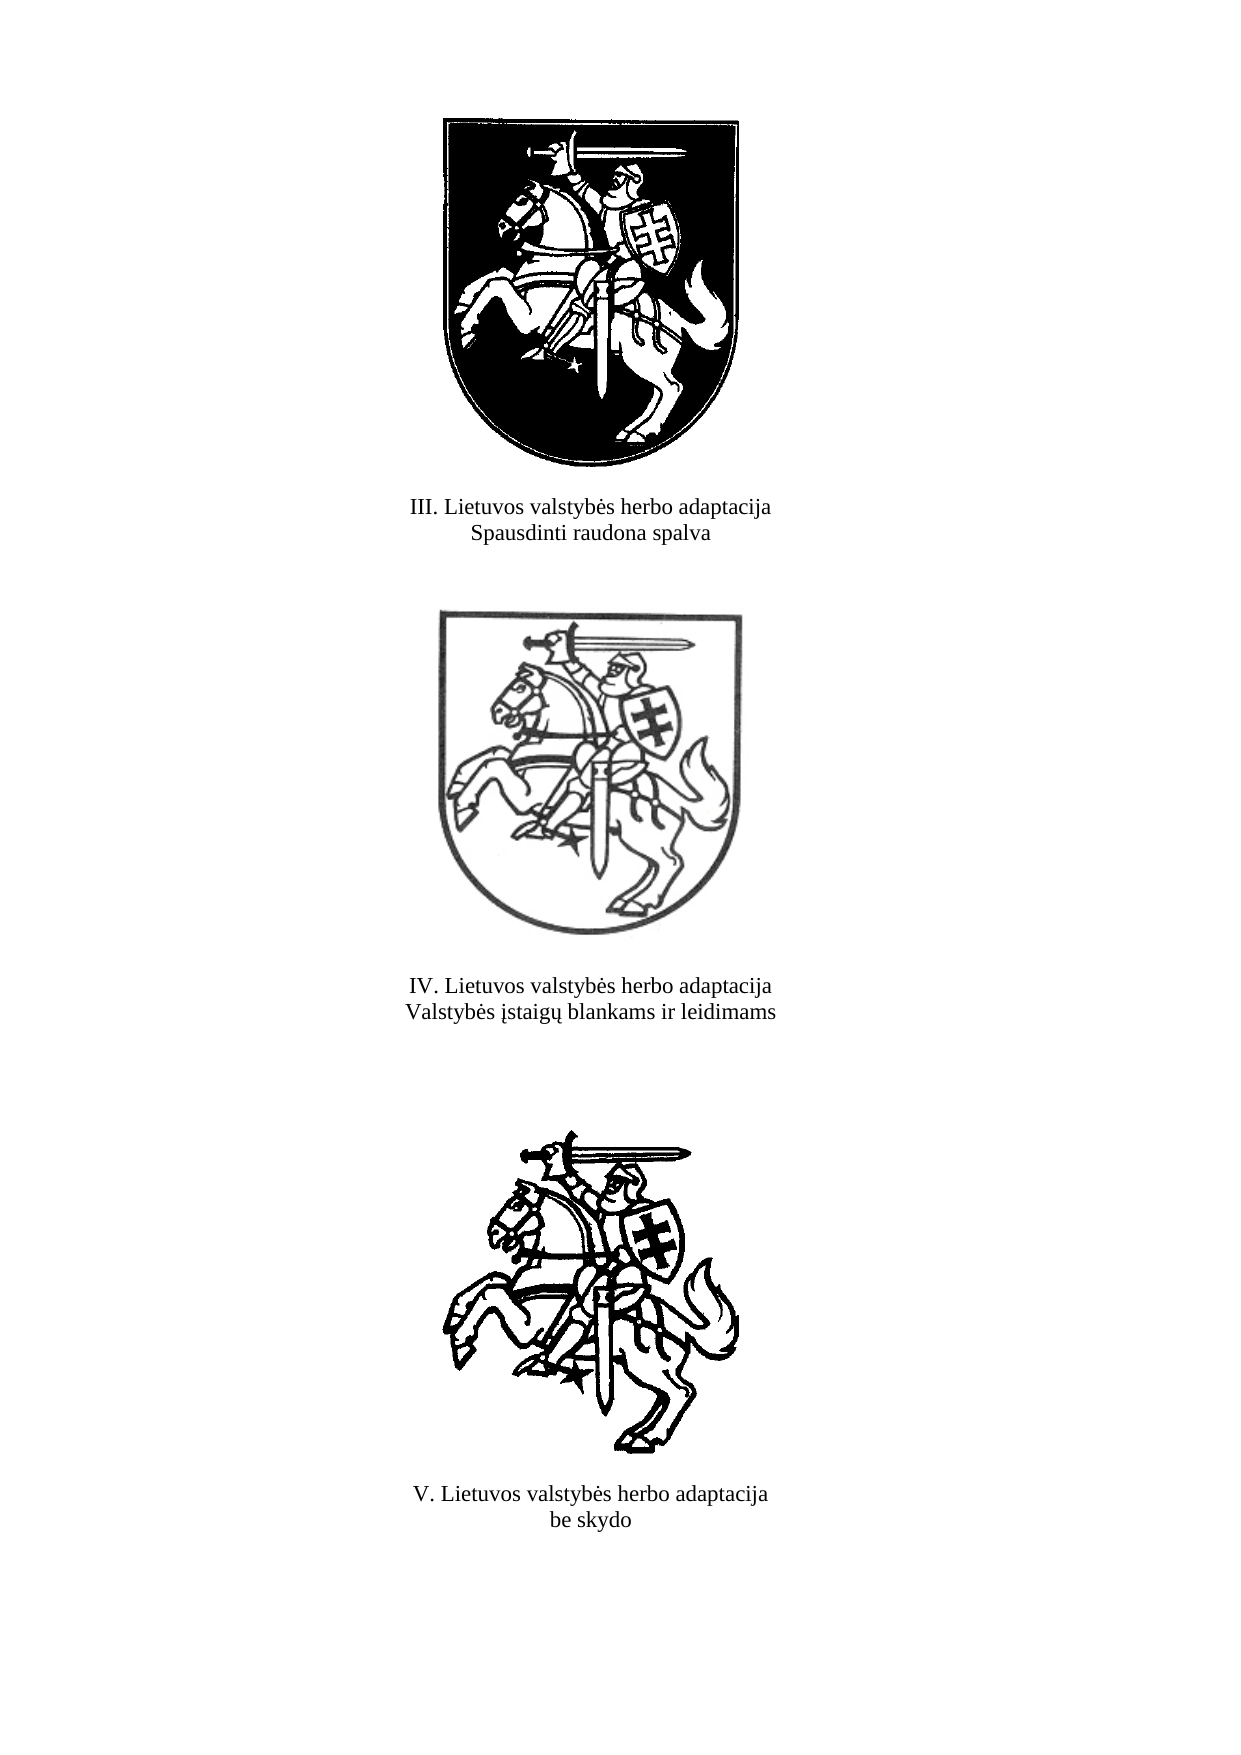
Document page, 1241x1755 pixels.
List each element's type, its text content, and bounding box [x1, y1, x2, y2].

text be skydo [59, 1506, 1122, 1532]
text III. Lietuvos valstybės herbo adaptacija [59, 493, 1122, 519]
text Valstybės įstaigų blankams ir leidimams [59, 998, 1122, 1024]
text Spausdinti raudona spalva [59, 519, 1122, 546]
text V. Lietuvos valstybės herbo adaptacija [59, 1480, 1122, 1506]
text IV. Lietuvos valstybės herbo adaptacija [59, 972, 1122, 998]
